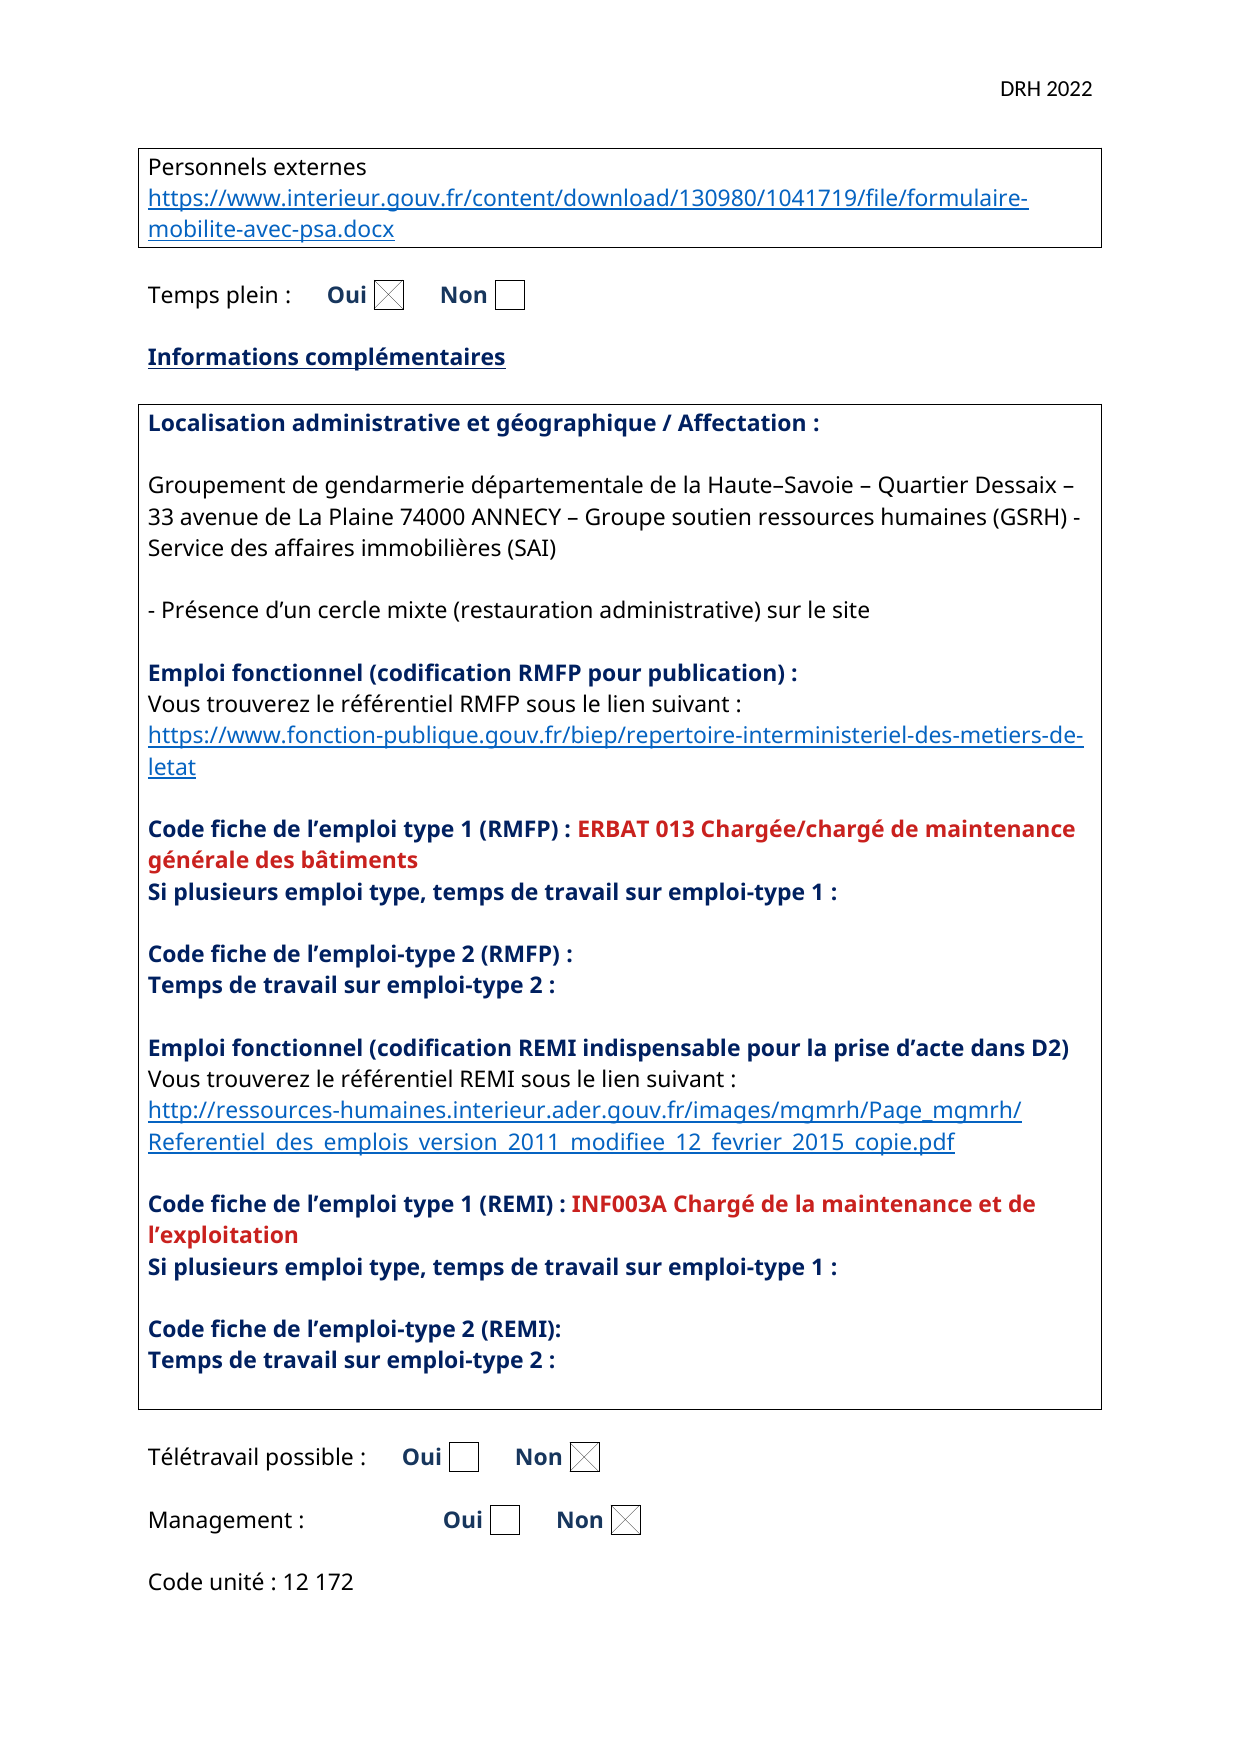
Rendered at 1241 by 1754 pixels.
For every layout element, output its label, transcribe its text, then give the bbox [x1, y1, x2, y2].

text Si plusieurs emploi type, temps de travail sur emploi-type 1 : [148, 876, 1093, 907]
text Localisation administrative et géographique / Affectation : [139, 405, 1101, 438]
text Emploi fonctionnel (codification REMI indispensable pour la prise d’acte dans D2) [148, 1032, 1093, 1063]
text Temps de travail sur emploi-type 2 : [148, 969, 1093, 1001]
text Code fiche de l’emploi type 1 (REMI) : INF003A Chargé de la maintenance et de l’exploitation [148, 1188, 1093, 1251]
text Groupement de gendarmerie départementale de la Haute–Savoie – Quartier Dessaix – 33 avenue de La Plaine 74000 ANNECY – Groupe soutien ressources humaines (GSRH) - Service des affaires immobilières (SAI) [148, 469, 1093, 563]
text Si plusieurs emploi type, temps de travail sur emploi-type 1 : [148, 1251, 1093, 1282]
text https://www.fonction-publique.gouv.fr/biep/repertoire-interministeriel-des-metiers-de-letat [148, 719, 1093, 782]
text Personnels externes [139, 149, 1101, 179]
text [640, 1504, 1093, 1535]
text - Présence d’un cercle mixte (restauration administrative) sur le site [148, 594, 1093, 626]
text Management : Oui Non [148, 1504, 611, 1535]
text Non [403, 279, 1093, 310]
text Code fiche de l’emploi-type 2 (REMI): [148, 1313, 1093, 1344]
text Code fiche de l’emploi type 1 (RMFP) : ERBAT 013 Chargée/chargé de maintenance générale des bâtiments [148, 813, 1093, 876]
text Vous trouverez le référentiel RMFP sous le lien suivant : [148, 688, 1093, 719]
text Télétravail possible : Oui Non [148, 1441, 1093, 1473]
text Vous trouverez le référentiel REMI sous le lien suivant : [148, 1063, 1093, 1094]
text http://ressources-humaines.interieur.ader.gouv.fr/images/mgmrh/Page_mgmrh/Referentiel_des_emplois_version_2011_modifiee_12_fevrier_2015_copie.pdf [148, 1094, 1093, 1157]
text Code unité : 12 172 [148, 1566, 1093, 1598]
text Temps de travail sur emploi-type 2 : [148, 1344, 1093, 1376]
text Code fiche de l’emploi-type 2 (RMFP) : [148, 938, 1093, 969]
text Temps plein : Oui [148, 279, 374, 310]
text Informations complémentaires [148, 341, 1093, 373]
text https://www.interieur.gouv.fr/content/download/130980/1041719/file/formulaire-mobilite-avec-psa.docx [139, 179, 1101, 247]
text Emploi fonctionnel (codification RMFP pour publication) : [148, 657, 1093, 688]
